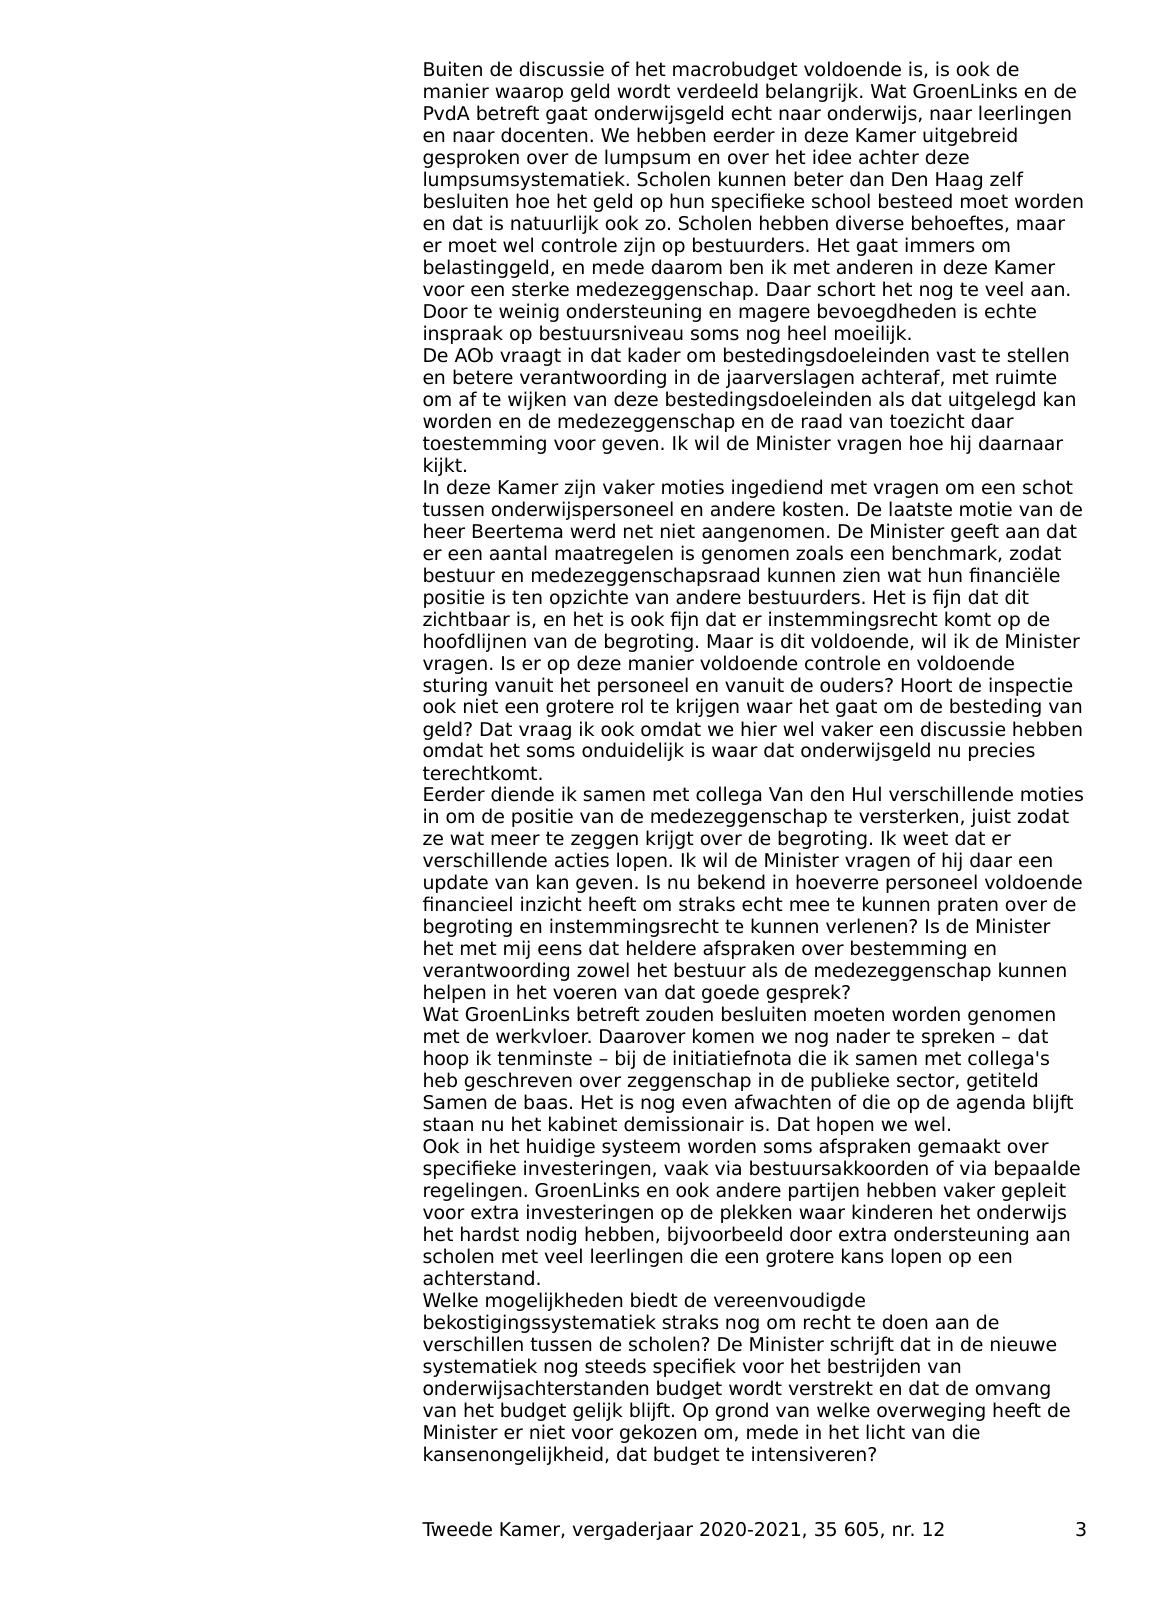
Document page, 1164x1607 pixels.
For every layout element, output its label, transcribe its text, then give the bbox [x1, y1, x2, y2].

text Wat GroenLinks betreft zouden besluiten moeten worden genomen met de werkvloer. Daarover komen we nog nader te spreken – dat hoop ik tenminste – bij de initiatiefnota die ik samen met collega's heb geschreven over zeggenschap in de publieke sector, getiteld Samen de baas. Het is nog even afwachten of die op de agenda blijft staan nu het kabinet demissionair is. Dat hopen we wel. [422, 1004, 1087, 1136]
text Buiten de discussie of het macrobudget voldoende is, is ook de manier waarop geld wordt verdeeld belangrijk. Wat GroenLinks en de PvdA betreft gaat onderwijsgeld echt naar onderwijs, naar leerlingen en naar docenten. We hebben eerder in deze Kamer uitgebreid gesproken over de lumpsum en over het idee achter deze lumpsumsystematiek. Scholen kunnen beter dan Den Haag zelf besluiten hoe het geld op hun specifieke school besteed moet worden en dat is natuurlijk ook zo. Scholen hebben diverse behoeftes, maar er moet wel controle zijn op bestuurders. Het gaat immers om belastinggeld, en mede daarom ben ik met anderen in deze Kamer voor een sterke medezeggenschap. Daar schort het nog te veel aan. Door te weinig ondersteuning en magere bevoegdheden is echte inspraak op bestuursniveau soms nog heel moeilijk. [422, 59, 1087, 345]
text Ook in het huidige systeem worden soms afspraken gemaakt over specifieke investeringen, vaak via bestuursakkoorden of via bepaalde regelingen. GroenLinks en ook andere partijen hebben vaker gepleit voor extra investeringen op de plekken waar kinderen het onderwijs het hardst nodig hebben, bijvoorbeeld door extra ondersteuning aan scholen met veel leerlingen die een grotere kans lopen op een achterstand. [422, 1136, 1087, 1290]
text Eerder diende ik samen met collega Van den Hul verschillende moties in om de positie van de medezeggenschap te versterken, juist zodat ze wat meer te zeggen krijgt over de begroting. Ik weet dat er verschillende acties lopen. Ik wil de Minister vragen of hij daar een update van kan geven. Is nu bekend in hoeverre personeel voldoende financieel inzicht heeft om straks echt mee te kunnen praten over de begroting en instemmingsrecht te kunnen verlenen? Is de Minister het met mij eens dat heldere afspraken over bestemming en verantwoording zowel het bestuur als de medezeggenschap kunnen helpen in het voeren van dat goede gesprek? [422, 784, 1087, 1004]
text Welke mogelijkheden biedt de vereenvoudigde bekostigingssystematiek straks nog om recht te doen aan de verschillen tussen de scholen? De Minister schrijft dat in de nieuwe systematiek nog steeds specifiek voor het bestrijden van onderwijsachterstanden budget wordt verstrekt en dat de omvang van het budget gelijk blijft. Op grond van welke overweging heeft de Minister er niet voor gekozen om, mede in het licht van die kansenongelijkheid, dat budget te intensiveren? [422, 1290, 1087, 1466]
text In deze Kamer zijn vaker moties ingediend met vragen om een schot tussen onderwijspersoneel en andere kosten. De laatste motie van de heer Beertema werd net niet aangenomen. De Minister geeft aan dat er een aantal maatregelen is genomen zoals een benchmark, zodat bestuur en medezeggenschapsraad kunnen zien wat hun financiële positie is ten opzichte van andere bestuurders. Het is fijn dat dit zichtbaar is, en het is ook fijn dat er instemmingsrecht komt op de hoofdlijnen van de begroting. Maar is dit voldoende, wil ik de Minister vragen. Is er op deze manier voldoende controle en voldoende sturing vanuit het personeel en vanuit de ouders? Hoort de inspectie ook niet een grotere rol te krijgen waar het gaat om de besteding van geld? Dat vraag ik ook omdat we hier wel vaker een discussie hebben omdat het soms onduidelijk is waar dat onderwijsgeld nu precies terechtkomt. [422, 477, 1087, 784]
text De AOb vraagt in dat kader om bestedingsdoeleinden vast te stellen en betere verantwoording in de jaarverslagen achteraf, met ruimte om af te wijken van deze bestedingsdoeleinden als dat uitgelegd kan worden en de medezeggenschap en de raad van toezicht daar toestemming voor geven. Ik wil de Minister vragen hoe hij daarnaar kijkt. [422, 345, 1087, 477]
